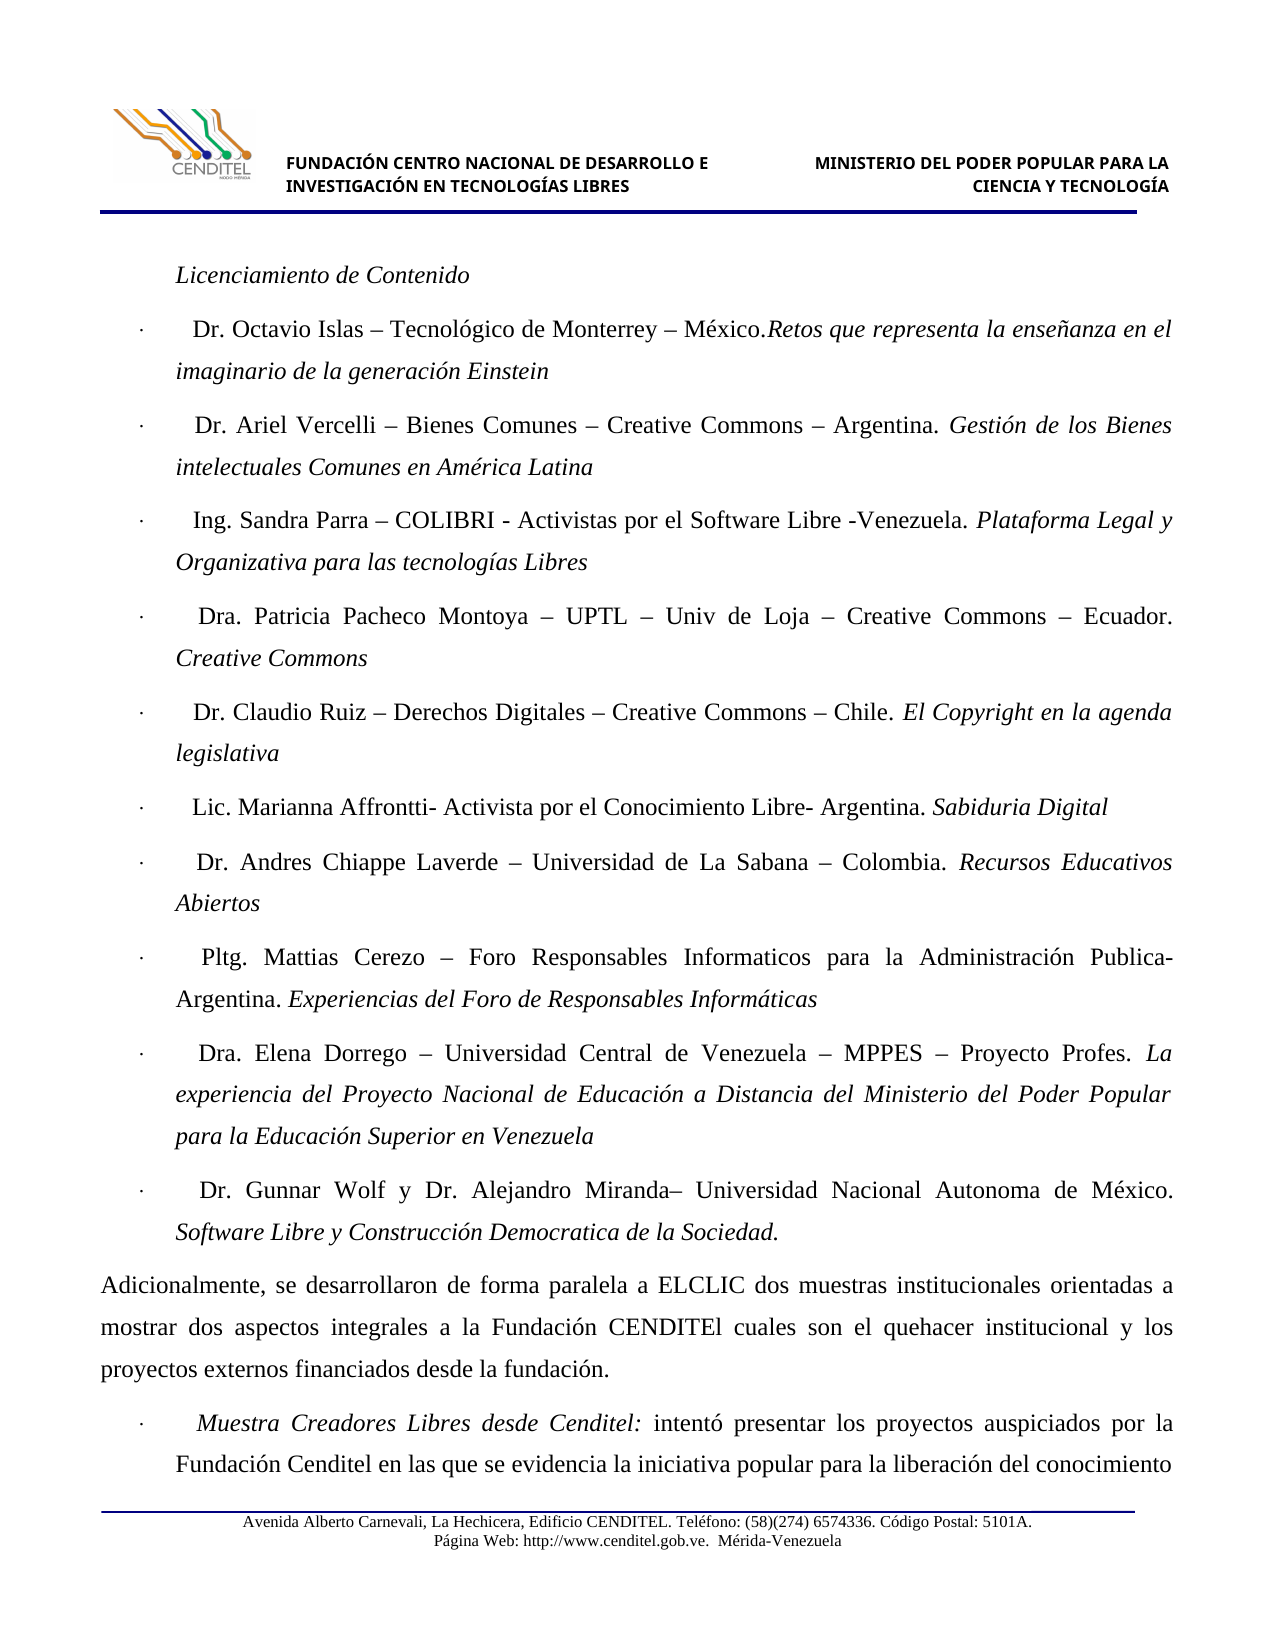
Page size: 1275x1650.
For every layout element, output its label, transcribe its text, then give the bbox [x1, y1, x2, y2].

text · Dra. Elena Dorrego – Universidad Central de Venezuela – MPPES – Proyecto Profes. La experiencia del Proyecto Nacional de Educación a Distancia del Ministerio del Poder Popular para la Educación Superior en Venezuela [138, 1039, 1174, 1150]
text · Dr. Claudio Ruiz – Derechos Digitales – Creative Commons – Chile. El Copyright en la agenda legislativa [138, 698, 1174, 767]
text Licenciamiento de Contenido [138, 261, 1174, 289]
text Adicionalmente, se desarrollaron de forma paralela a ELCLIC dos muestras institucionales orientadas a mostrar dos aspectos integrales a la Fundación CENDITEl cuales son el quehacer institucional y los proyectos externos financiados desde la fundación. [100, 1272, 1174, 1382]
text · Muestra Creadores Libres desde Cenditel: intentó presentar los proyectos auspiciados por la Fundación Cenditel en las que se evidencia la iniciativa popular para la liberación del conocimiento [138, 1409, 1174, 1478]
text · Dr. Ariel Vercelli – Bienes Comunes – Creative Commons – Argentina. Gestión de los Bienes intelectuales Comunes en América Latina [138, 411, 1174, 480]
text · Ing. Sandra Parra – COLIBRI - Activistas por el Software Libre -Venezuela. Plataforma Legal y Organizativa para las tecnologías Libres [138, 507, 1174, 576]
text · Dr. Andres Chiappe Laverde – Universidad de La Sabana – Colombia. Recursos Educativos Abiertos [138, 848, 1174, 917]
text · Dr. Gunnar Wolf y Dr. Alejandro Miranda– Universidad Nacional Autonoma de México. Software Libre y Construcción Democratica de la Sociedad. [138, 1176, 1174, 1245]
text · Dra. Patricia Pacheco Montoya – UPTL – Univ de Loja – Creative Commons – Ecuador. Creative Commons [138, 602, 1174, 672]
picture [113, 109, 256, 183]
text · Dr. Octavio Islas – Tecnológico de Monterrey – México.Retos que representa la enseñanza en el imaginario de la generación Einstein [138, 315, 1174, 385]
text · Pltg. Mattias Cerezo – Foro Responsables Informaticos para la Administración Publica- Argentina. Experiencias del Foro de Responsables Informáticas [138, 943, 1174, 1012]
text · Lic. Marianna Affrontti- Activista por el Conocimiento Libre- Argentina. Sabiduria Digital [138, 793, 1174, 821]
